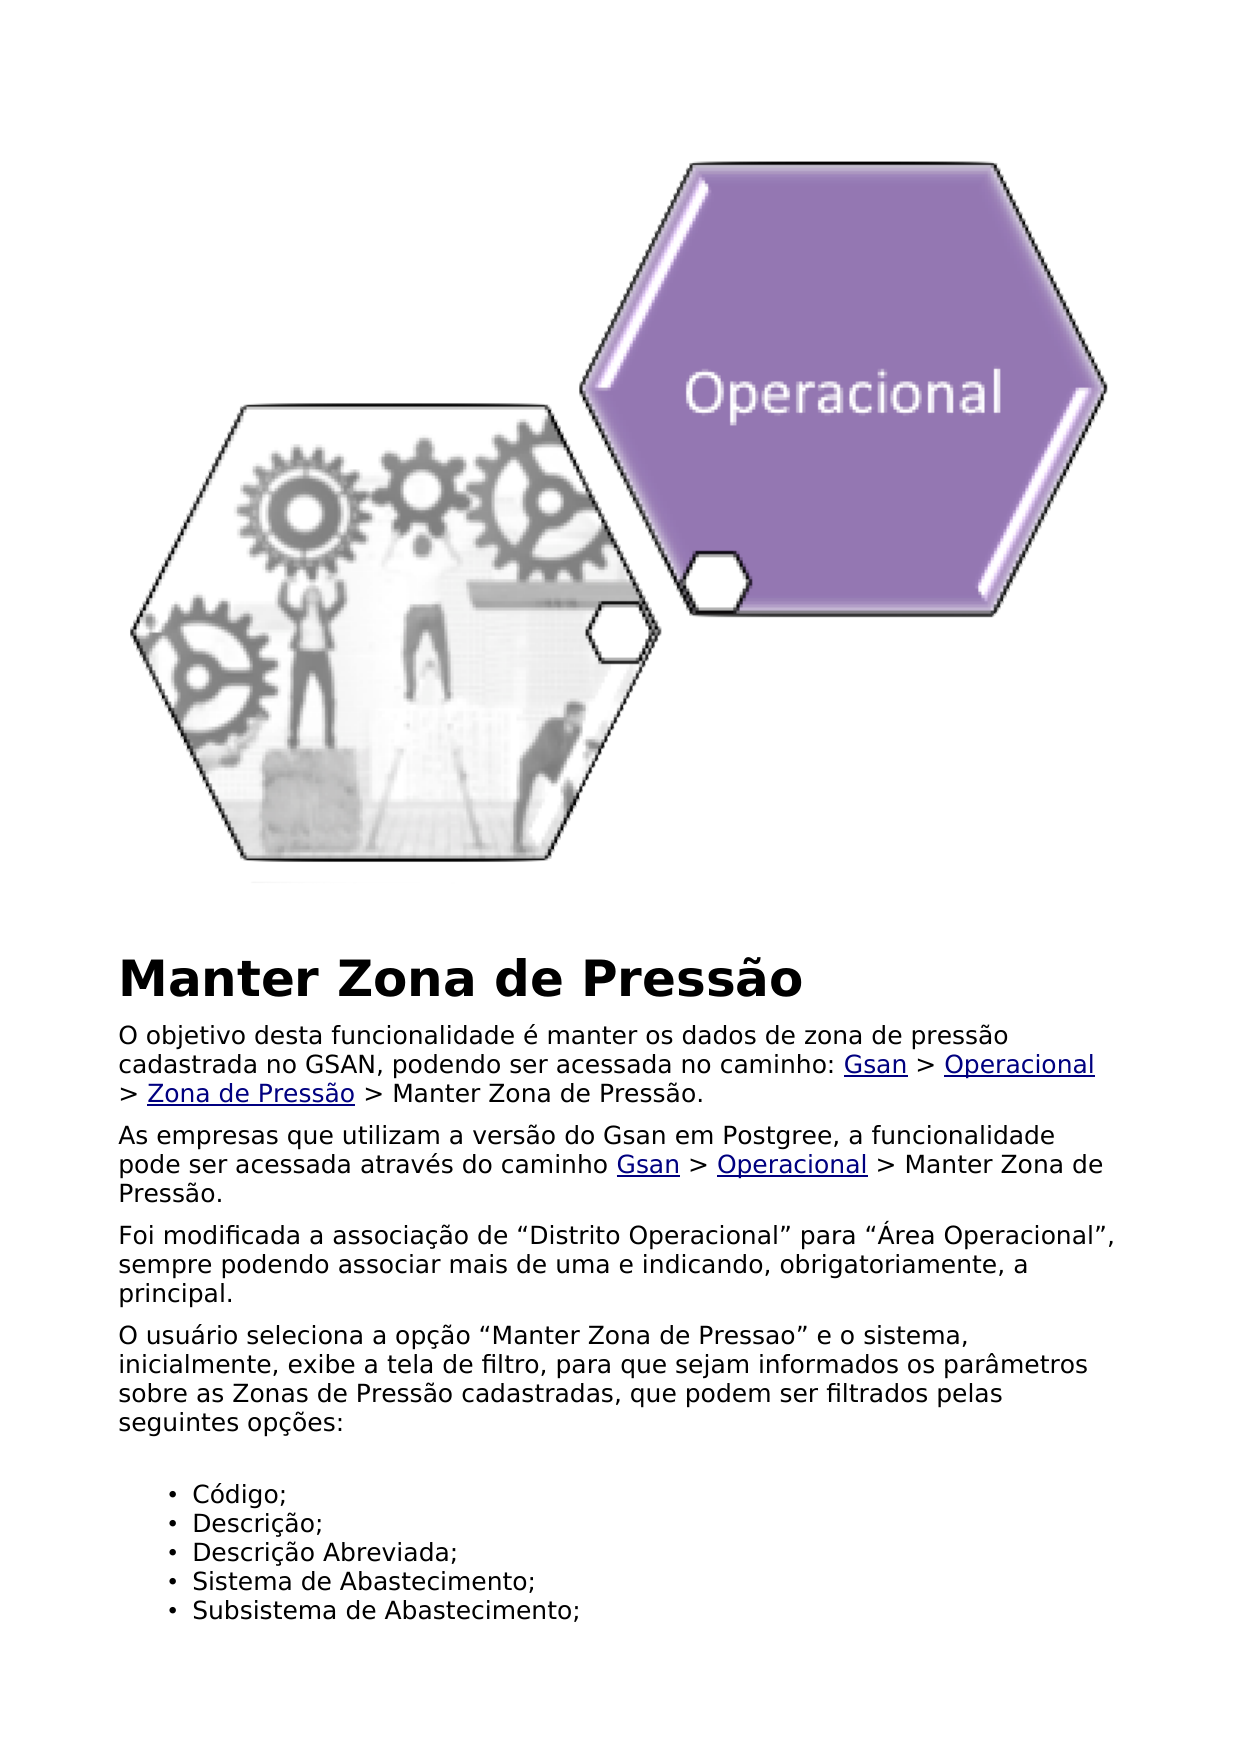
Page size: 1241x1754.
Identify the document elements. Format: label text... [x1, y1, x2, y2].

list Descrição; [177, 1509, 1122, 1538]
subtitle Manter Zona de Pressão [118, 950, 1122, 1009]
text As empresas que utilizam a versão do Gsan em Postgree, a funcionalidade pode ser acessada através do caminho Gsan > Operacional > Manter Zona de Pressão. [118, 1121, 1122, 1209]
text Foi modificada a associação de “Distrito Operacional” para “Área Operacional”, sempre podendo associar mais de uma e indicando, obrigatoriamente, a principal. [118, 1221, 1122, 1309]
picture [118, 118, 1123, 884]
list Sistema de Abastecimento; [177, 1567, 1122, 1596]
list Código; [177, 1480, 1122, 1509]
text O objetivo desta funcionalidade é manter os dados de zona de pressão cadastrada no GSAN, podendo ser acessada no caminho: Gsan > Operacional > Zona de Pressão > Manter Zona de Pressão. [118, 1021, 1122, 1109]
list Descrição Abreviada; [177, 1538, 1122, 1567]
list Subsistema de Abastecimento; [177, 1596, 1122, 1626]
text O usuário seleciona a opção “Manter Zona de Pressao” e o sistema, inicialmente, exibe a tela de filtro, para que sejam informados os parâmetros sobre as Zonas de Pressão cadastradas, que podem ser filtrados pelas seguintes opções: [118, 1321, 1122, 1438]
